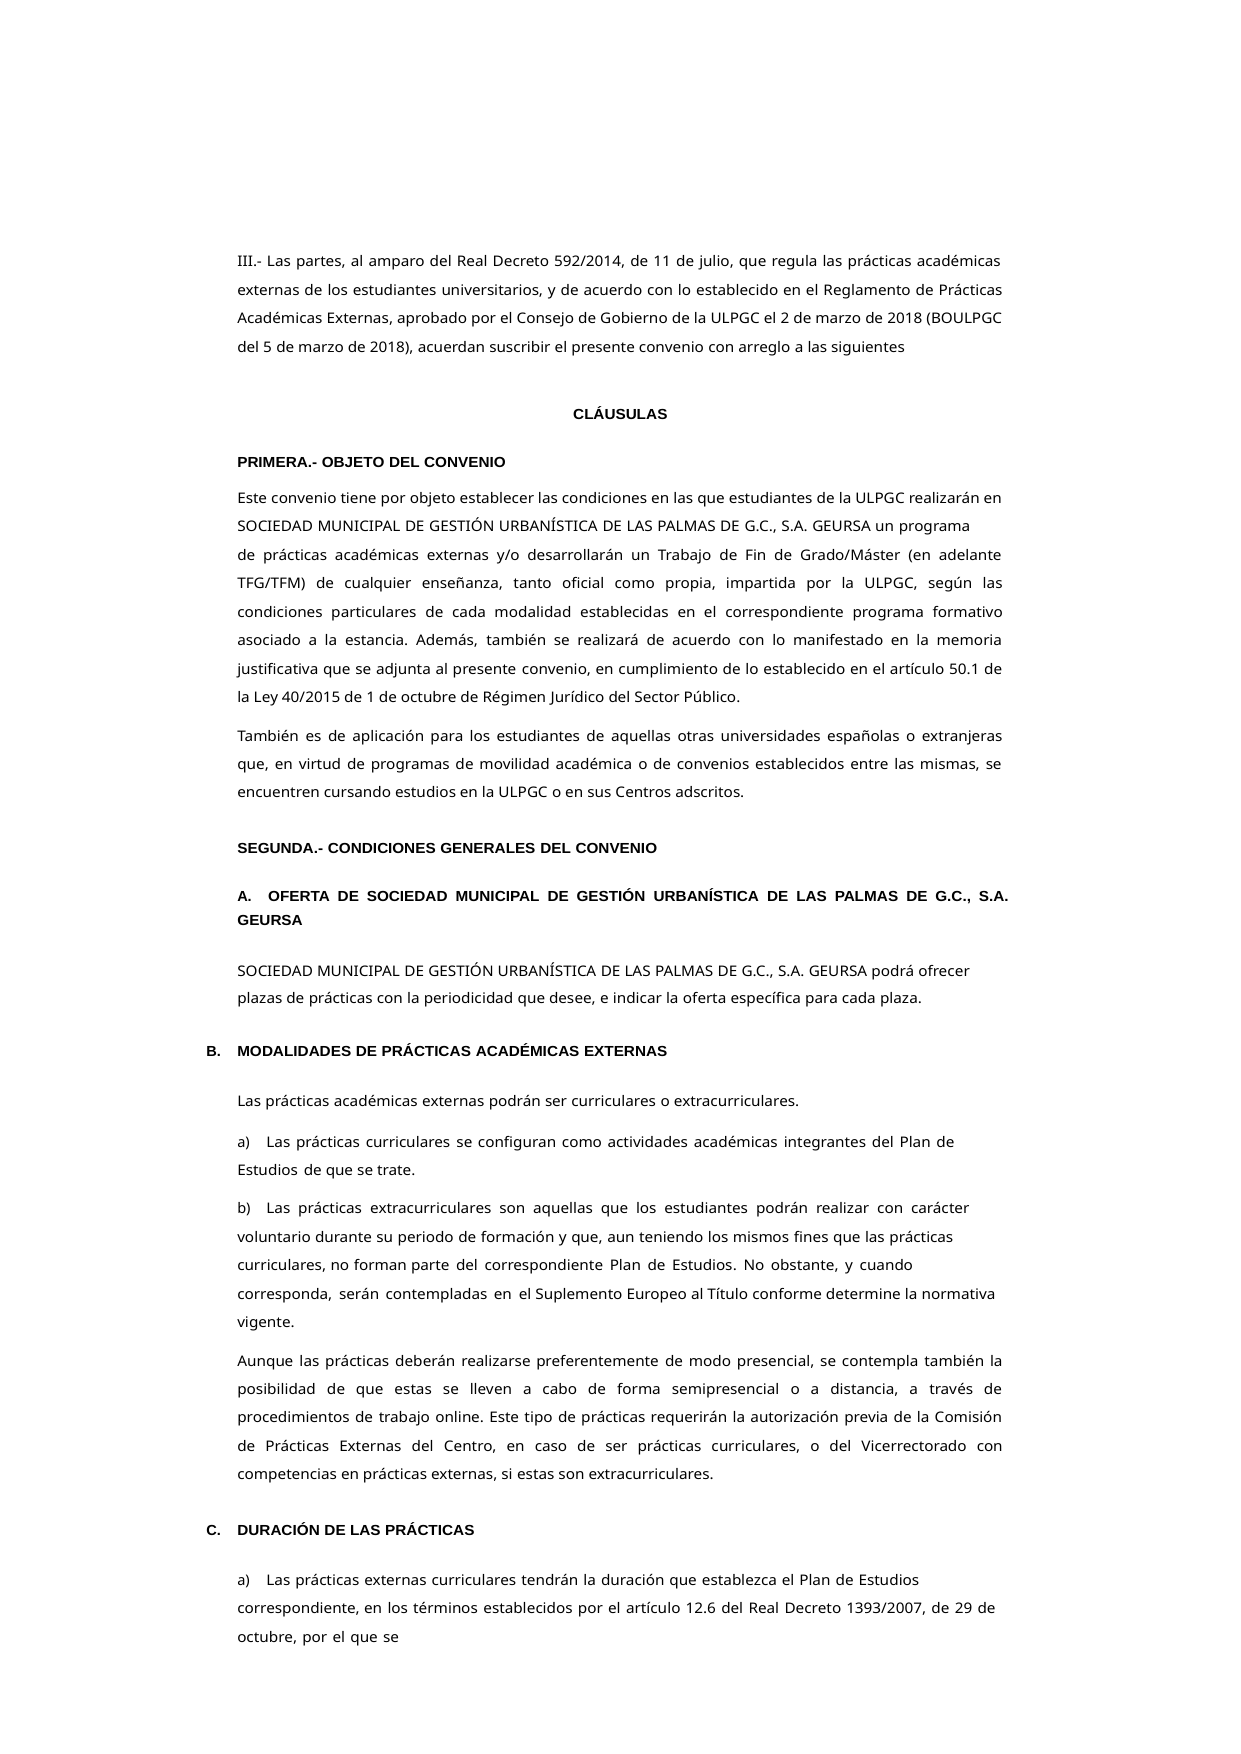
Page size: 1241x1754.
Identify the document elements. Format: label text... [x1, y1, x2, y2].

text de prácticas académicas externas y/o desarrollarán un Trabajo de Fin de Grado/Máster (en adelante TFG/TFM) de cualquier enseñanza, tanto oficial como propia, impartida por la ULPGC, según las condiciones particulares de cada modalidad establecidas en el correspondiente programa formativo asociado a la estancia. Además, también se realizará de acuerdo con lo manifestado en la memoria justificativa que se adjunta al presente convenio, en cumplimiento de lo establecido en el artículo 50.1 de la Ley 40/2015 de 1 de octubre de Régimen Jurídico del Sector Público. [237, 545, 1003, 707]
text III.- Las partes, al amparo del Real Decreto 592/2014, de 11 de julio, que regula las prácticas académicas externas de los estudiantes universitarios, y de acuerdo con lo establecido en el Reglamento de Prácticas Académicas Externas, aprobado por el Consejo de Gobierno de la ULPGC el 2 de marzo de 2018 (BOULPGC del 5 de marzo de 2018), acuerdan suscribir el presente convenio con arreglo a las siguientes [237, 251, 1003, 356]
text Las prácticas académicas externas podrán ser curriculares o extracurriculares. [237, 1091, 1065, 1111]
subtitle DURACIÓN DE LAS PRÁCTICAS [206, 1521, 1065, 1538]
text SOCIEDAD MUNICIPAL DE GESTIÓN URBANÍSTICA DE LAS PALMAS DE G.C., S.A. GEURSA podrá ofrecer [237, 960, 1065, 980]
list Las prácticas extracurriculares son aquellas que los estudiantes podrán realizar con carácter voluntario durante su periodo de formación y que, aun teniendo los mismos fines que las prácticas curriculares, no forman parte del correspondiente Plan de Estudios. No obstante, y cuando corresponda, serán contempladas en el Suplemento Europeo al Título conforme determine la normativa vigente. [237, 1198, 1014, 1332]
text PRIMERA.- OBJETO DEL CONVENIO [237, 454, 1065, 471]
text Aunque las prácticas deberán realizarse preferentemente de modo presencial, se contempla también la posibilidad de que estas se lleven a cabo de forma semipresencial o a distancia, a través de procedimientos de trabajo online. Este tipo de prácticas requerirán la autorización previa de la Comisión de Prácticas Externas del Centro, en caso de ser prácticas curriculares, o del Vicerrectorado con competencias en prácticas externas, si estas son extracurriculares. [237, 1350, 1003, 1484]
list OFERTA DE SOCIEDAD MUNICIPAL DE GESTIÓN URBANÍSTICA DE LAS PALMAS DE G.C., S.A. GEURSA [237, 888, 1014, 929]
text Este convenio tiene por objeto establecer las condiciones en las que estudiantes de la ULPGC realizarán en SOCIEDAD MUNICIPAL DE GESTIÓN URBANÍSTICA DE LAS PALMAS DE G.C., S.A. GEURSA un programa [237, 488, 1003, 536]
subtitle CLÁUSULAS [403, 405, 837, 422]
list Las prácticas externas curriculares tendrán la duración que establezca el Plan de Estudios correspondiente, en los términos establecidos por el artículo 12.6 del Real Decreto 1393/2007, de 29 de octubre, por el que se [237, 1570, 1014, 1647]
text También es de aplicación para los estudiantes de aquellas otras universidades españolas o extranjeras que, en virtud de programas de movilidad académica o de convenios establecidos entre las mismas, se encuentren cursando estudios en la ULPGC o en sus Centros adscritos. [237, 725, 1003, 802]
text plazas de prácticas con la periodicidad que desee, e indicar la oferta específica para cada plaza. [237, 988, 1065, 1008]
list Las prácticas curriculares se configuran como actividades académicas integrantes del Plan de Estudios de que se trate. [237, 1131, 1014, 1180]
subtitle SEGUNDA.- CONDICIONES GENERALES DEL CONVENIO [237, 839, 1065, 856]
subtitle MODALIDADES DE PRÁCTICAS ACADÉMICAS EXTERNAS [206, 1043, 1065, 1059]
